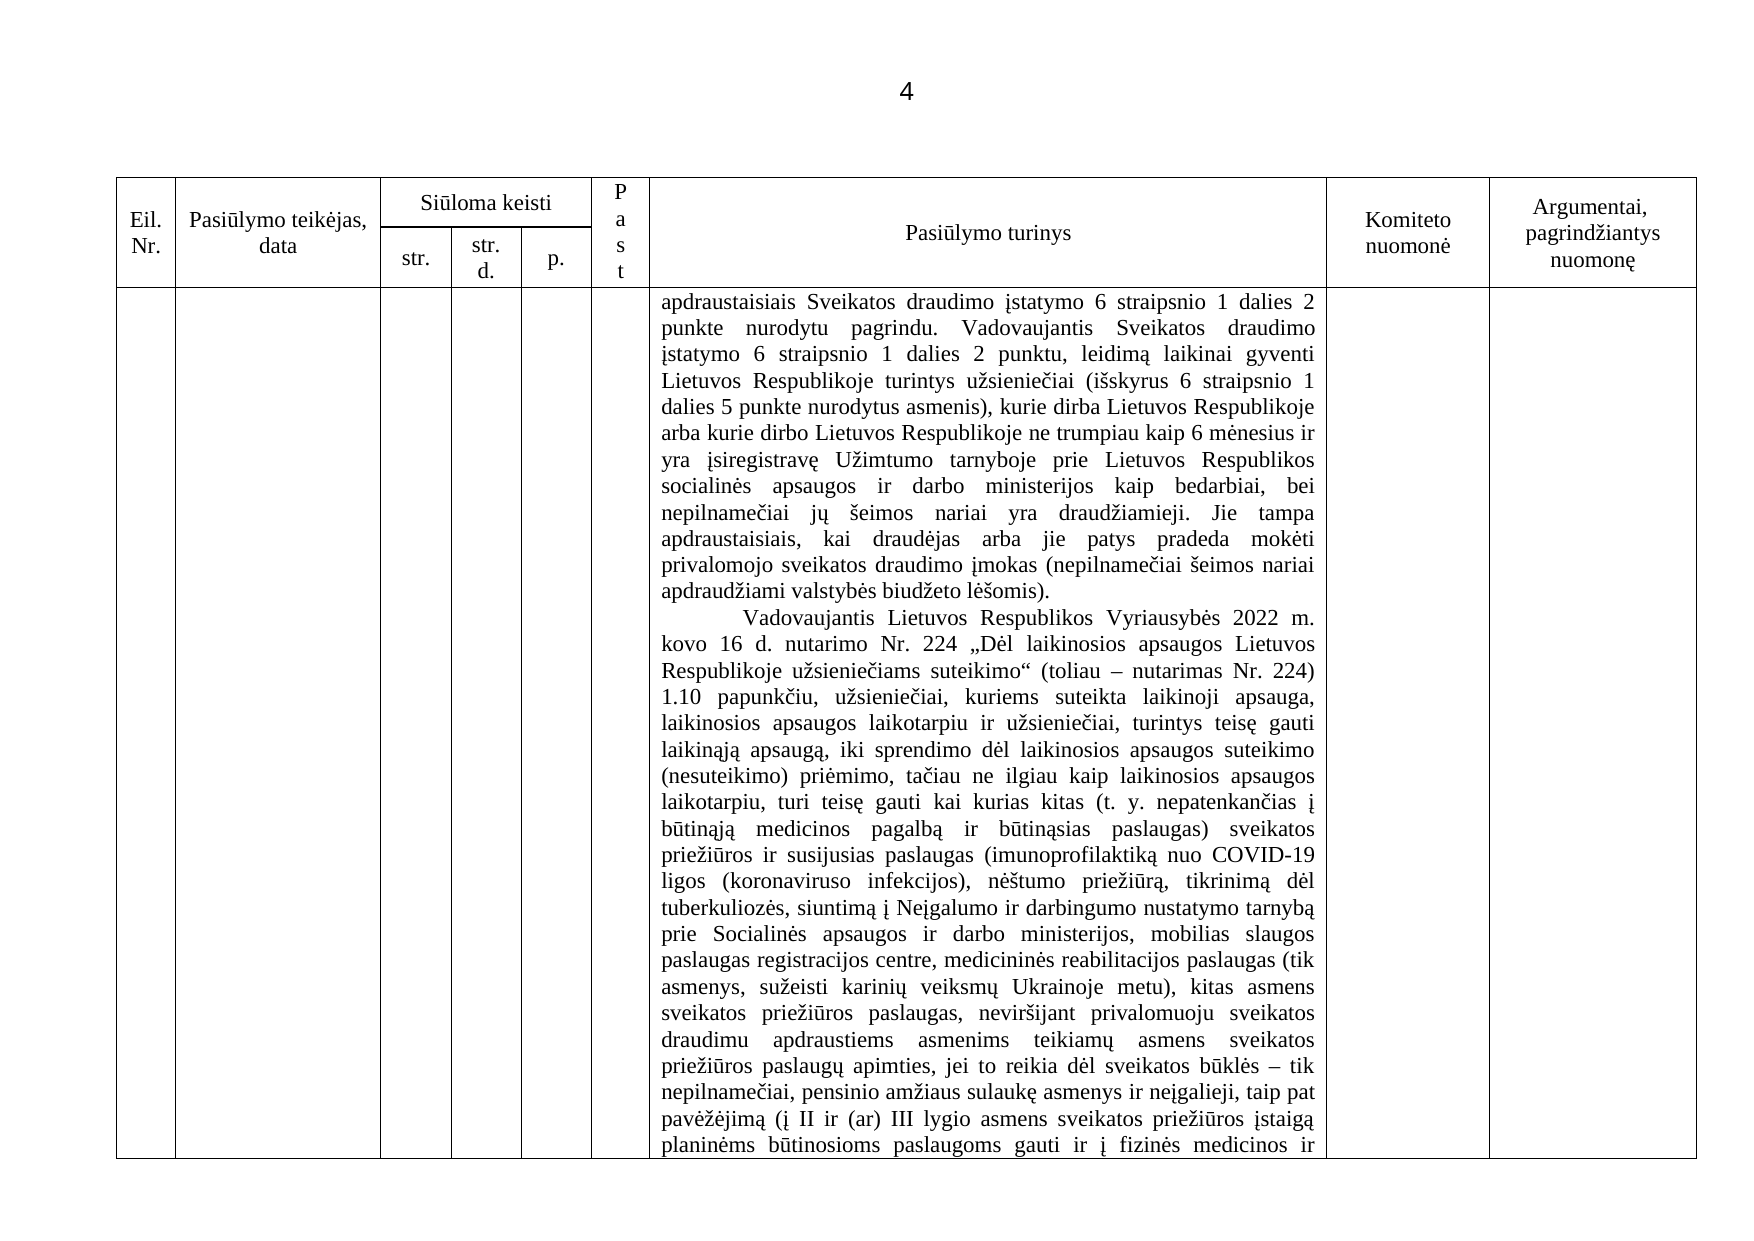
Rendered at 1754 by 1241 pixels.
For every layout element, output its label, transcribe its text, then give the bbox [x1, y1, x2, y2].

table_header Komiteto nuomonė [1327, 178, 1489, 287]
table_cell p. [522, 228, 591, 287]
table_header Pasiūlymo teikėjas, data [176, 178, 380, 287]
table_cell [117, 288, 175, 1157]
table_cell apdraustaisiais Sveikatos draudimo įstatymo 6 straipsnio 1 dalies 2 punkte nurodytu pagrindu. Vadovaujantis Sveikatos draudimo įstatymo 6 straipsnio 1 dalies 2 punktu, leidimą laikinai gyventi Lietuvos Respublikoje turintys užsieniečiai (išskyrus 6 straipsnio 1 dalies 5 punkte nurodytus asmenis), kurie dirba Lietuvos Respublikoje arba kurie dirbo Lietuvos Respublikoje ne trumpiau kaip 6 mėnesius ir yra įsiregistravę Užimtumo tarnyboje prie Lietuvos Respublikos socialinės apsaugos ir darbo ministerijos kaip bedarbiai, bei nepilnamečiai jų šeimos nariai yra draudžiamieji. Jie tampa apdraustaisiais, kai draudėjas arba jie patys pradeda mokėti privalomojo sveikatos draudimo įmokas (nepilnamečiai šeimos nariai apdraudžiami valstybės biudžeto lėšomis). Vadovaujantis Lietuvos Respublikos Vyriausybės 2022 m. kovo 16 d. nutarimo Nr. 224 „Dėl laikinosios apsaugos Lietuvos Respublikoje užsieniečiams suteikimo“ (toliau – nutarimas Nr. 224) 1.10 papunkčiu, užsieniečiai, kuriems suteikta laikinoji apsauga, laikinosios apsaugos laikotarpiu ir užsieniečiai, turintys teisę gauti laikinąją apsaugą, iki sprendimo dėl laikinosios apsaugos suteikimo (nesuteikimo) priėmimo, tačiau ne ilgiau kaip laikinosios apsaugos laikotarpiu, turi teisę gauti kai kurias kitas (t. y. nepatenkančias į būtinąją medicinos pagalbą ir būtinąsias paslaugas) sveikatos priežiūros ir susijusias paslaugas (imunoprofilaktiką nuo COVID-19 ligos (koronaviruso infekcijos), nėštumo priežiūrą, tikrinimą dėl tuberkuliozės, siuntimą į Neįgalumo ir darbingumo nustatymo tarnybą prie Socialinės apsaugos ir darbo ministerijos, mobilias slaugos paslaugas registracijos centre, medicininės reabilitacijos paslaugas (tik asmenys, sužeisti karinių veiksmų Ukrainoje metu), kitas asmens sveikatos priežiūros paslaugas, neviršijant privalomuoju sveikatos draudimu apdraustiems asmenims teikiamų asmens sveikatos priežiūros paslaugų apimties, jei to reikia dėl sveikatos būklės – tik nepilnamečiai, pensinio amžiaus sulaukę asmenys ir neįgalieji, taip pat pavėžėjimą (į II ir (ar) III lygio asmens sveikatos priežiūros įstaigą planinėms būtinosioms paslaugoms gauti ir į fizinės medicinos ir [650, 288, 1326, 1157]
table_header Eil. Nr. [117, 178, 175, 287]
table_cell str. d. [452, 228, 521, 287]
table_header Siūloma keisti [381, 178, 591, 226]
table_cell [1327, 288, 1489, 1157]
table_cell [522, 288, 591, 1157]
table_header Pasiūlymo turinys [650, 178, 1326, 287]
table_header Pastabos [592, 178, 649, 287]
table_cell [176, 288, 380, 1157]
table_cell [381, 288, 451, 1157]
table_cell [592, 288, 649, 1157]
table_header Argumentai, pagrindžiantys nuomonę [1490, 178, 1696, 287]
table_cell [1490, 288, 1696, 1157]
table_cell [452, 288, 521, 1157]
table_cell str. [381, 228, 451, 287]
